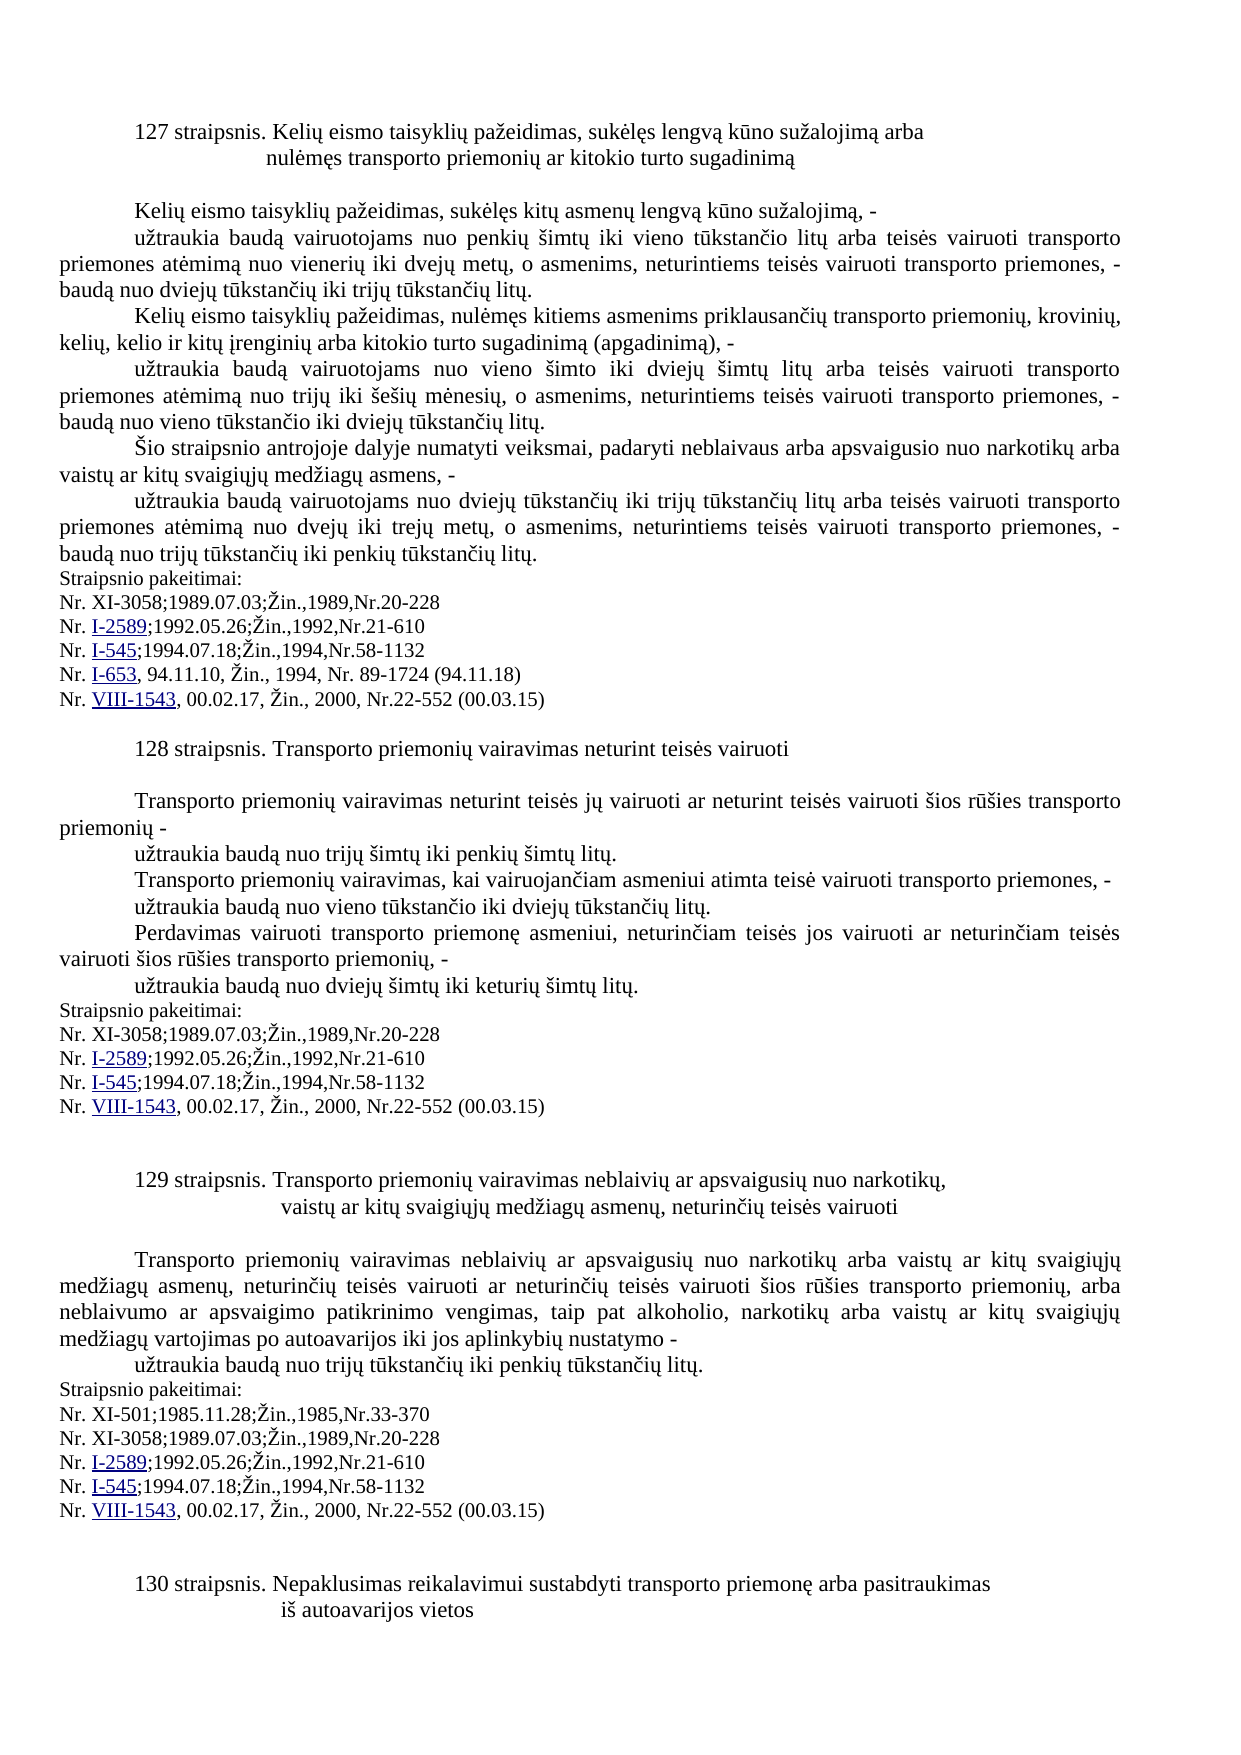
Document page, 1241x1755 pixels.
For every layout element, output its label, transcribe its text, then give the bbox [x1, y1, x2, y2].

text Nr. I-2589;1992.05.26;Žin.,1992,Nr.21-610 [59, 1449, 1122, 1474]
text Nr. VIII-1543, 00.02.17, Žin., 2000, Nr.22-552 (00.03.15) [59, 1498, 1122, 1522]
text Nr. I-2589;1992.05.26;Žin.,1992,Nr.21-610 [59, 614, 1122, 638]
text Transporto priemonių vairavimas neblaivių ar apsvaigusių nuo narkotikų arba vaistų ar kitų svaigiųjų medžiagų asmenų, neturinčių teisės vairuoti ar neturinčių teisės vairuoti šios rūšies transporto priemonių, arba neblaivumo ar apsvaigimo patikrinimo vengimas, taip pat alkoholio, narkotikų arba vaistų ar kitų svaigiųjų medžiagų vartojimas po autoavarijos iki jos aplinkybių nustatymo - [59, 1246, 1122, 1351]
text Straipsnio pakeitimai: [59, 998, 1122, 1022]
text Nr. XI-3058;1989.07.03;Žin.,1989,Nr.20-228 [59, 590, 1122, 614]
text 129 straipsnis. Transporto priemonių vairavimas neblaivių ar apsvaigusių nuo narkotikų, [134, 1167, 1122, 1193]
text Kelių eismo taisyklių pažeidimas, nulėmęs kitiems asmenims priklausančių transporto priemonių, krovinių, kelių, kelio ir kitų įrenginių arba kitokio turto sugadinimą (apgadinimą), - [59, 303, 1122, 355]
text Nr. I-653, 94.11.10, Žin., 1994, Nr. 89-1724 (94.11.18) [59, 662, 1122, 686]
text Nr. XI-3058;1989.07.03;Žin.,1989,Nr.20-228 [59, 1022, 1122, 1046]
text Šio straipsnio antrojoje dalyje numatyti veiksmai, padaryti neblaivaus arba apsvaigusio nuo narkotikų arba vaistų ar kitų svaigiųjų medžiagų asmens, - [59, 434, 1122, 487]
text Transporto priemonių vairavimas neturint teisės jų vairuoti ar neturint teisės vairuoti šios rūšies transporto priemonių - [59, 787, 1122, 840]
text Transporto priemonių vairavimas, kai vairuojančiam asmeniui atimta teisė vairuoti transporto priemones, - [59, 866, 1122, 893]
text užtraukia baudą nuo dviejų šimtų iki keturių šimtų litų. [59, 972, 1122, 998]
text iš autoavarijos vietos [281, 1596, 1122, 1623]
text Nr. XI-3058;1989.07.03;Žin.,1989,Nr.20-228 [59, 1426, 1122, 1449]
text 130 straipsnis. Nepaklusimas reikalavimui sustabdyti transporto priemonę arba pasitraukimas [134, 1570, 1122, 1596]
text Nr. VIII-1543, 00.02.17, Žin., 2000, Nr.22-552 (00.03.15) [59, 1094, 1122, 1118]
text užtraukia baudą nuo vieno tūkstančio iki dviejų tūkstančių litų. [59, 893, 1122, 919]
text 128 straipsnis. Transporto priemonių vairavimas neturint teisės vairuoti [134, 734, 1122, 761]
text Nr. VIII-1543, 00.02.17, Žin., 2000, Nr.22-552 (00.03.15) [59, 686, 1122, 711]
text užtraukia baudą nuo trijų tūkstančių iki penkių tūkstančių litų. [59, 1351, 1122, 1377]
text Nr. I-545;1994.07.18;Žin.,1994,Nr.58-1132 [59, 1070, 1122, 1094]
text Straipsnio pakeitimai: [59, 566, 1122, 590]
text užtraukia baudą vairuotojams nuo penkių šimtų iki vieno tūkstančio litų arba teisės vairuoti transporto priemones atėmimą nuo vienerių iki dvejų metų, o asmenims, neturintiems teisės vairuoti transporto priemones, - baudą nuo dviejų tūkstančių iki trijų tūkstančių litų. [59, 223, 1122, 303]
text Straipsnio pakeitimai: [59, 1377, 1122, 1401]
text 127 straipsnis. Kelių eismo taisyklių pažeidimas, sukėlęs lengvą kūno sužalojimą arba [134, 118, 1122, 144]
text Perdavimas vairuoti transporto priemonę asmeniui, neturinčiam teisės jos vairuoti ar neturinčiam teisės vairuoti šios rūšies transporto priemonių, - [59, 919, 1122, 972]
text vaistų ar kitų svaigiųjų medžiagų asmenų, neturinčių teisės vairuoti [281, 1193, 1122, 1219]
text Nr. XI-501;1985.11.28;Žin.,1985,Nr.33-370 [59, 1401, 1122, 1426]
text Nr. I-545;1994.07.18;Žin.,1994,Nr.58-1132 [59, 638, 1122, 662]
text užtraukia baudą vairuotojams nuo dviejų tūkstančių iki trijų tūkstančių litų arba teisės vairuoti transporto priemones atėmimą nuo dvejų iki trejų metų, o asmenims, neturintiems teisės vairuoti transporto priemones, - baudą nuo trijų tūkstančių iki penkių tūkstančių litų. [59, 487, 1122, 566]
text užtraukia baudą vairuotojams nuo vieno šimto iki dviejų šimtų litų arba teisės vairuoti transporto priemones atėmimą nuo trijų iki šešių mėnesių, o asmenims, neturintiems teisės vairuoti transporto priemones, - baudą nuo vieno tūkstančio iki dviejų tūkstančių litų. [59, 355, 1122, 434]
text nulėmęs transporto priemonių ar kitokio turto sugadinimą [266, 144, 1122, 171]
text Kelių eismo taisyklių pažeidimas, sukėlęs kitų asmenų lengvą kūno sužalojimą, - [59, 197, 1122, 223]
text Nr. I-2589;1992.05.26;Žin.,1992,Nr.21-610 [59, 1046, 1122, 1070]
text Nr. I-545;1994.07.18;Žin.,1994,Nr.58-1132 [59, 1474, 1122, 1498]
text užtraukia baudą nuo trijų šimtų iki penkių šimtų litų. [59, 840, 1122, 866]
